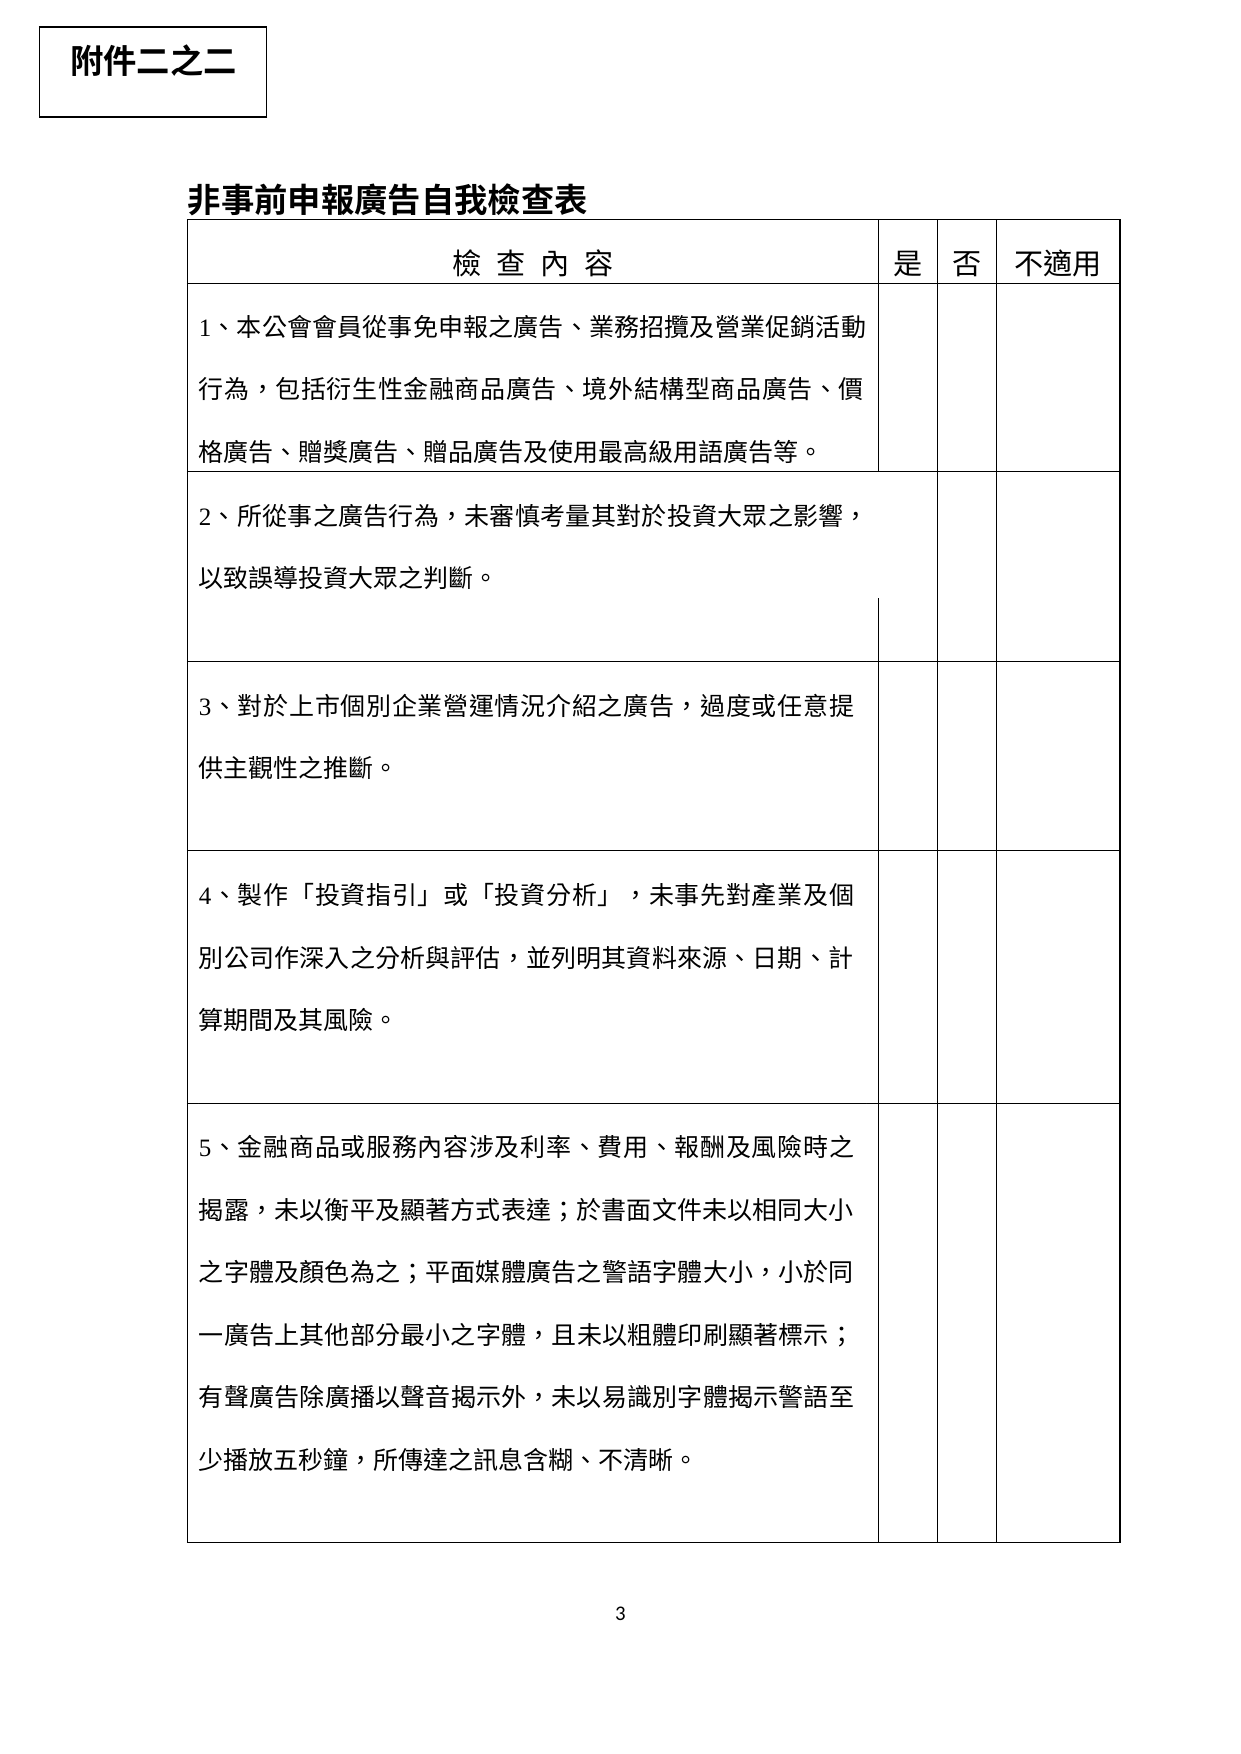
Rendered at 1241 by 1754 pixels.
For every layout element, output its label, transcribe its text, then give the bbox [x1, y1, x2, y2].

table_cell [997, 472, 1119, 661]
table_cell [938, 1104, 996, 1542]
text [40, 28, 266, 116]
table_header 否 [938, 220, 996, 283]
table_cell [879, 662, 937, 850]
table_cell [938, 284, 996, 471]
table_cell [188, 662, 878, 850]
table_cell [997, 1104, 1119, 1542]
table_cell [879, 851, 937, 1102]
table_cell [997, 284, 1119, 471]
table_header 2、所從事之廣告行為，未審慎考量其對於投資大眾之影響，以致誤導投資大眾之判斷。 [199, 473, 878, 598]
text 附件二之二 [55, 35, 251, 83]
table_cell [188, 472, 878, 661]
table_header 不適用 [997, 220, 1119, 283]
table_header 5、金融商品或服務內容涉及利率、費用、報酬及風險時之揭露，未以衡平及顯著方式表達；於書面文件未以相同大小之字體及顏色為之；平面媒體廣告之警語字體大小，小於同一廣告上其他部分最小之字體，且未以粗體印刷顯著標示；有聲廣告除廣播以聲音揭示外，未以易識別字體揭示警語至少播放五秒鐘，所傳達之訊息含糊、不清晰。 [199, 1105, 866, 1479]
table_cell [879, 472, 937, 661]
table_cell 1、本公會會員從事免申報之廣告、業務招攬及營業促銷活動行為，包括衍生性金融商品廣告、境外結構型商品廣告、價格廣告、贈獎廣告、贈品廣告及使用最高級用語廣告等。 [188, 284, 878, 471]
table_cell [997, 662, 1119, 850]
table_cell [997, 851, 1119, 1102]
table_cell [879, 284, 937, 471]
table_cell [938, 472, 996, 661]
text 非事前申報廣告自我檢查表 [187, 157, 1053, 219]
table_header 4、製作「投資指引」或「投資分析」，未事先對產業及個別公司作深入之分析與評估，並列明其資料來源、日期、計算期間及其風險。 [199, 853, 866, 1039]
table_header 檢 查 內 容 [188, 220, 878, 283]
table_cell [188, 1104, 878, 1542]
table_cell [938, 851, 996, 1102]
table_cell [938, 662, 996, 850]
table_cell [188, 851, 878, 1102]
table_cell [879, 1104, 937, 1542]
table_header 3、對於上市個別企業營運情況介紹之廣告，過度或任意提供主觀性之推斷。 [199, 663, 866, 787]
table_header 是 [879, 220, 937, 283]
